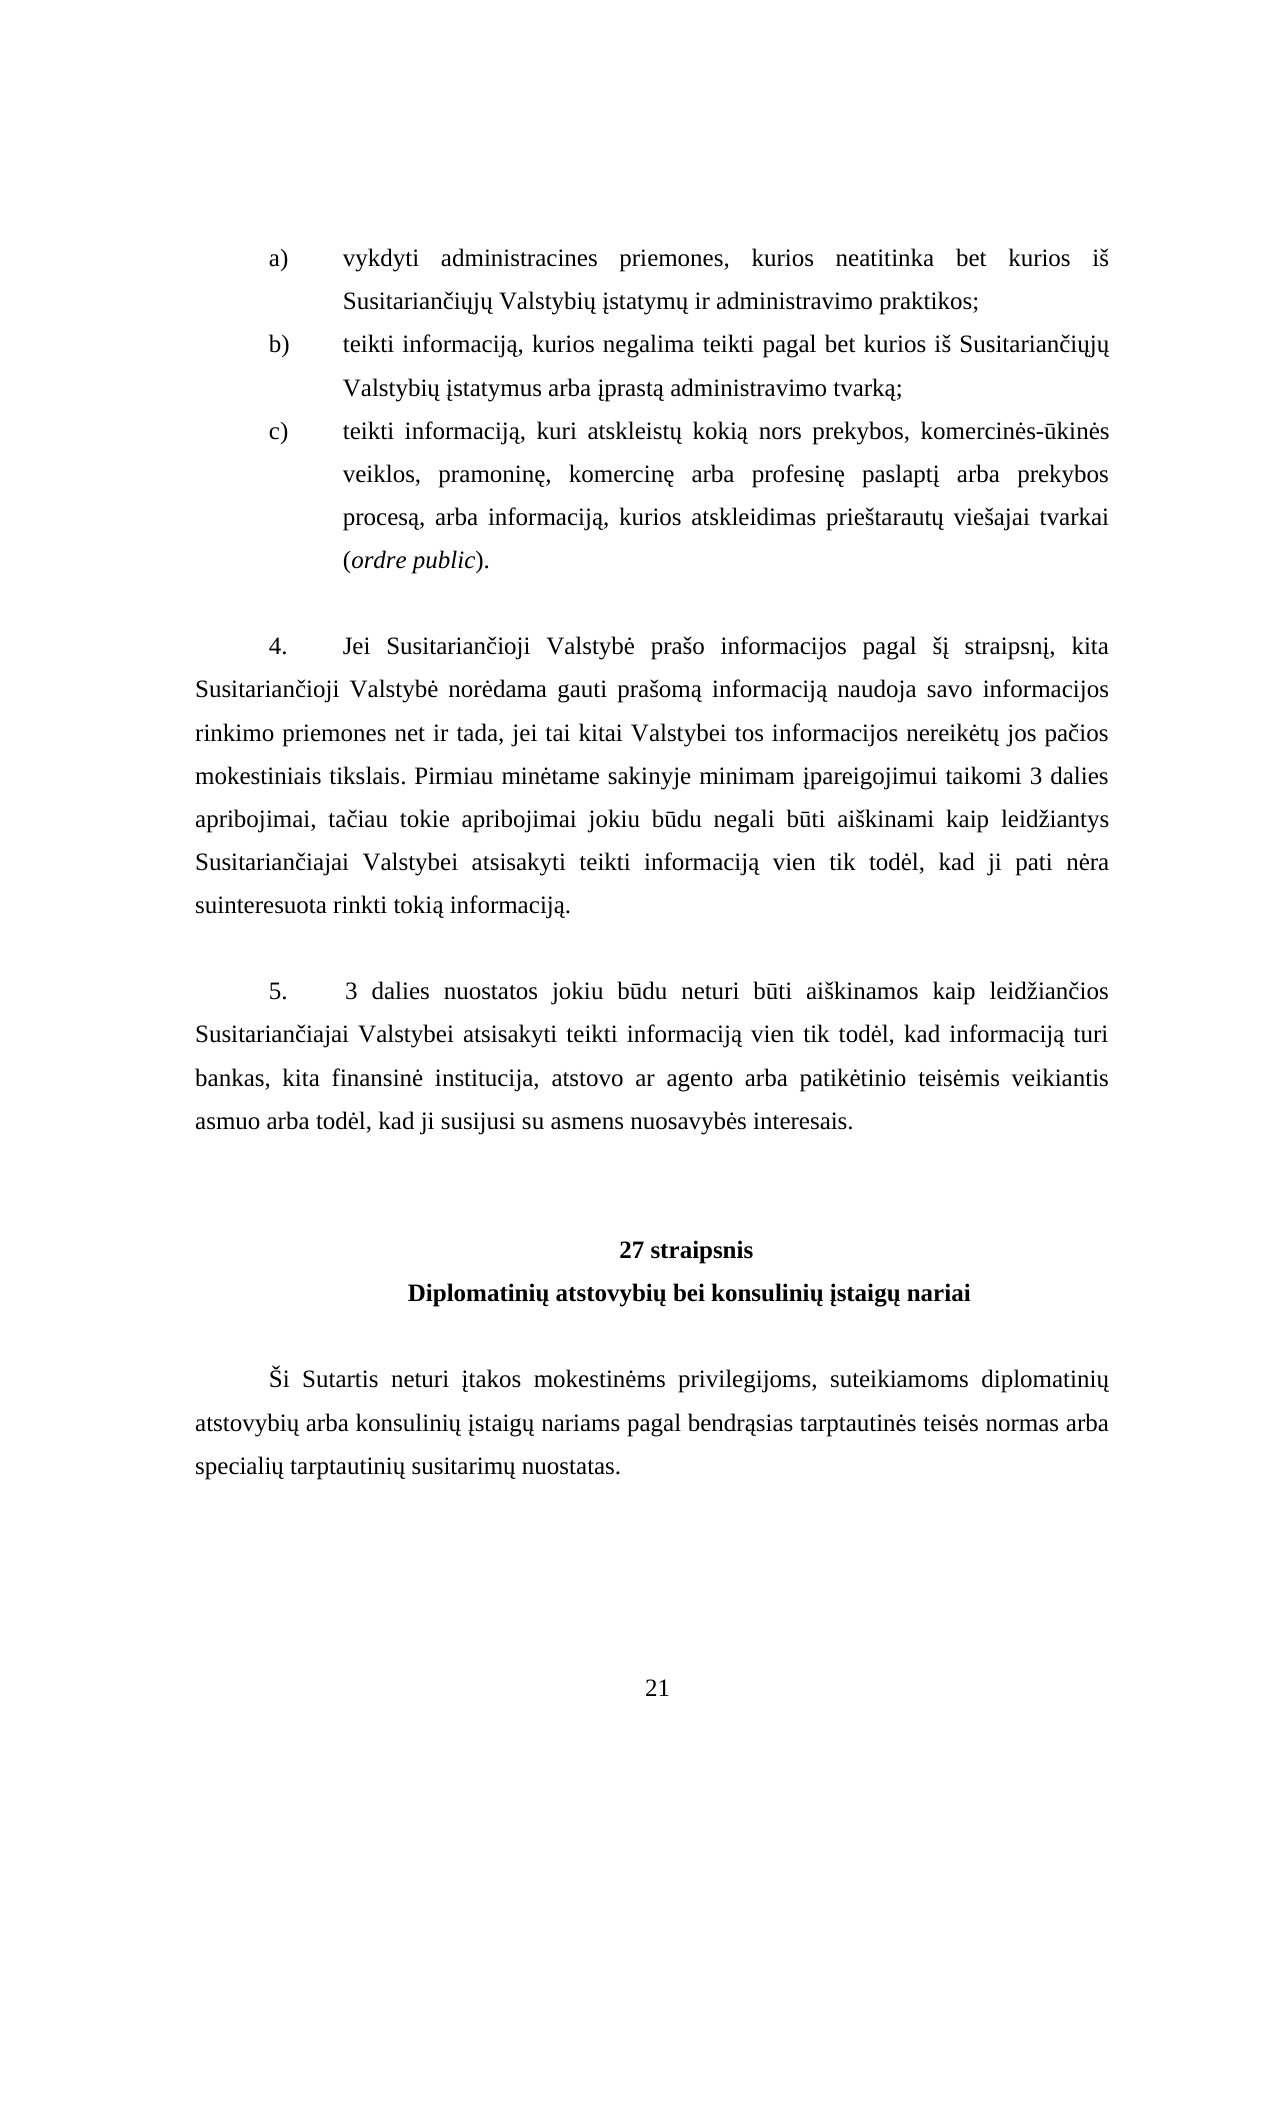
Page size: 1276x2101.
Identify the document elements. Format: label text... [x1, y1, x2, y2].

text c) teikti informaciją, kuri atskleistų kokią nors prekybos, komercinės-ūkinės veiklos, pramoninę, komercinę arba profesinę paslaptį arba prekybos procesą, arba informaciją, kurios atskleidimas prieštarautų viešajai tvarkai (ordre public). [269, 416, 1110, 574]
text a) vykdyti administracines priemones, kurios neatitinka bet kurios iš Susitariančiųjų Valstybių įstatymų ir administravimo praktikos; [269, 243, 1110, 315]
text 4. Jei Susitariančioji Valstybė prašo informacijos pagal šį straipsnį, kita Susitariančioji Valstybė norėdama gauti prašomą informaciją naudoja savo informacijos rinkimo priemones net ir tada, jei tai kitai Valstybei tos informacijos nereikėtų jos pačios mokestiniais tikslais. Pirmiau minėtame sakinyje minimam įpareigojimui taikomi 3 dalies apribojimai, tačiau tokie apribojimai jokiu būdu negali būti aiškinami kaip leidžiantys Susitariančiajai Valstybei atsisakyti teikti informaciją vien tik todėl, kad ji pati nėra suinteresuota rinkti tokią informaciją. [195, 631, 1110, 919]
text Ši Sutartis neturi įtakos mokestinėms privilegijoms, suteikiamoms diplomatinių atstovybių arba konsulinių įstaigų nariams pagal bendrąsias tarptautinės teisės normas arba specialių tarptautinių susitarimų nuostatas. [195, 1364, 1110, 1479]
text 27 straipsnis [195, 1235, 1110, 1264]
text b) teikti informaciją, kurios negalima teikti pagal bet kurios iš Susitariančiųjų Valstybių įstatymus arba įprastą administravimo tvarką; [269, 329, 1110, 401]
text Diplomatinių atstovybių bei konsulinių įstaigų nariai [195, 1278, 1110, 1307]
text 5. 3 dalies nuostatos jokiu būdu neturi būti aiškinamos kaip leidžiančios Susitariančiajai Valstybei atsisakyti teikti informaciją vien tik todėl, kad informaciją turi bankas, kita finansinė institucija, atstovo ar agento arba patikėtinio teisėmis veikiantis asmuo arba todėl, kad ji susijusi su asmens nuosavybės interesais. [195, 976, 1110, 1134]
